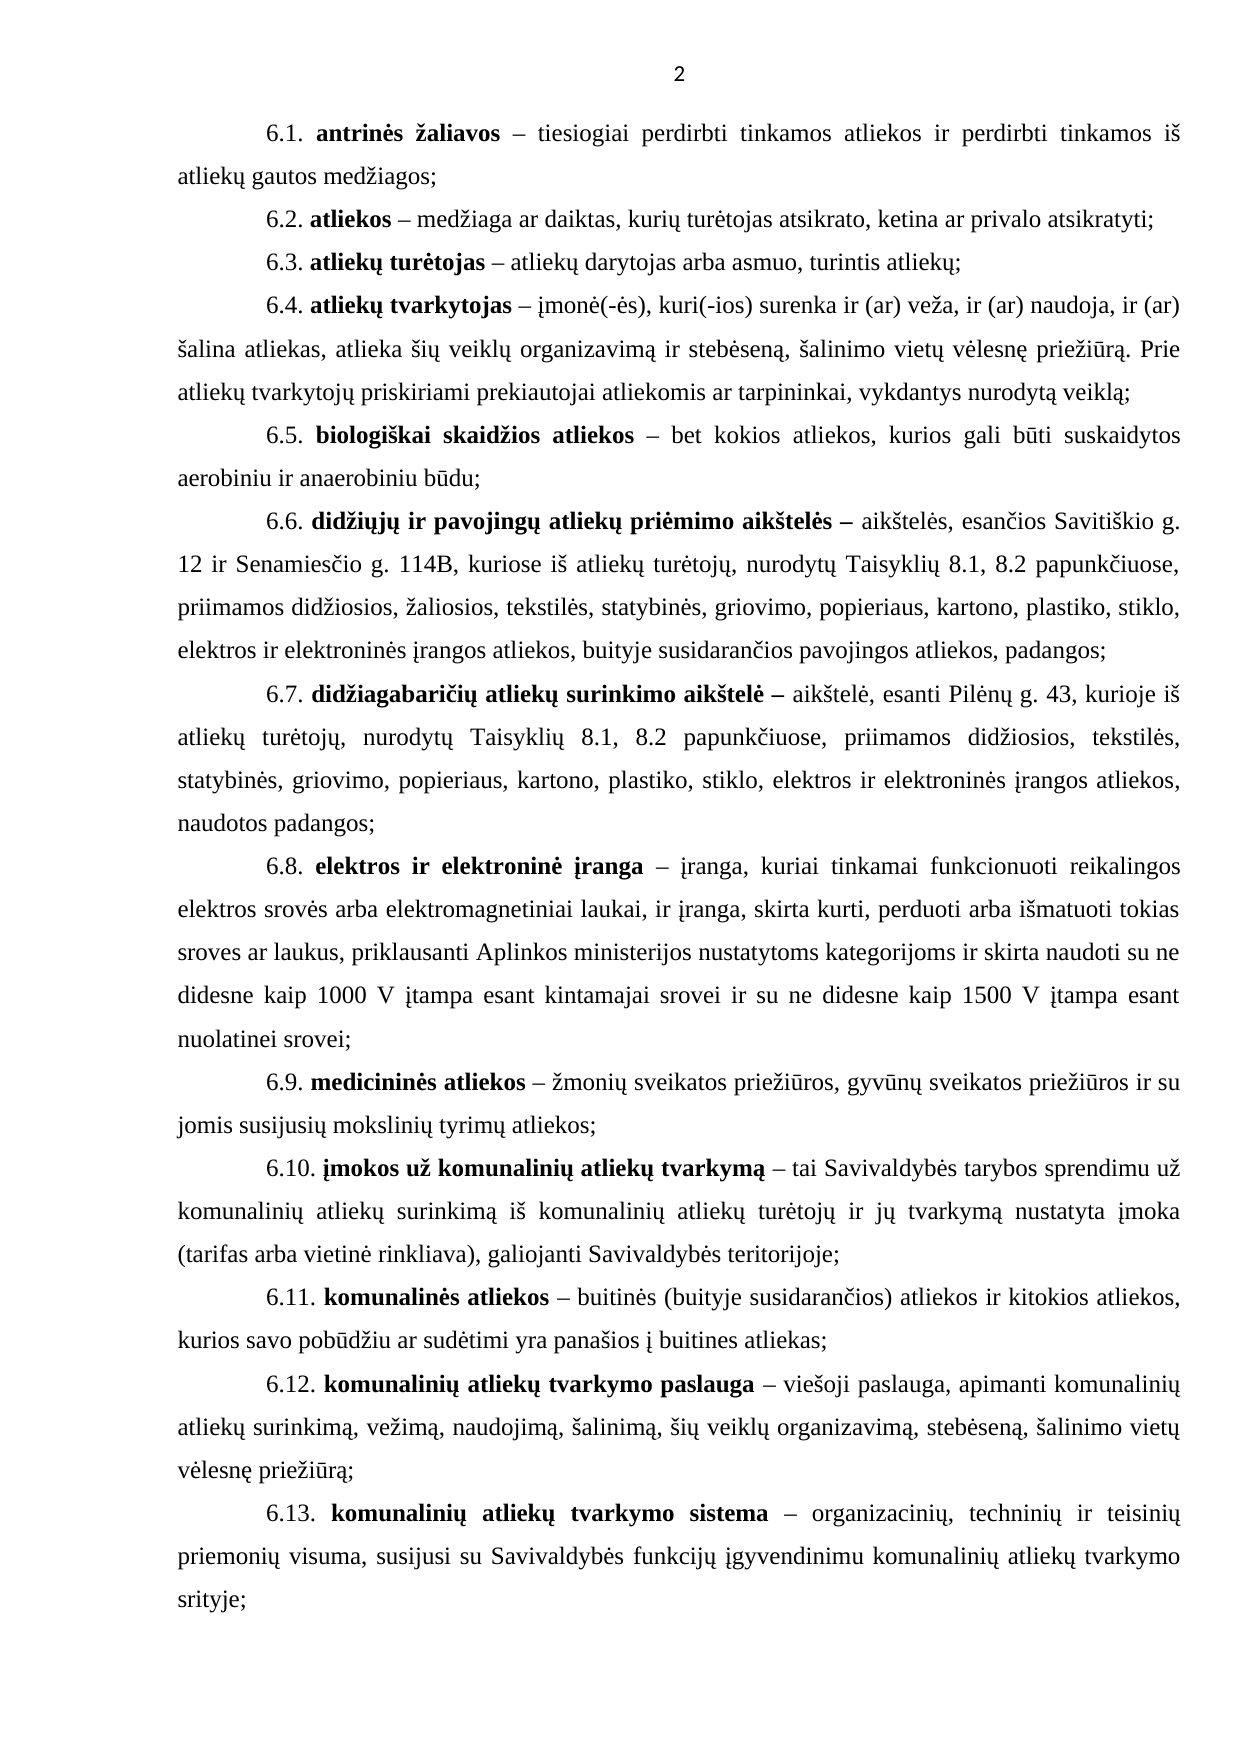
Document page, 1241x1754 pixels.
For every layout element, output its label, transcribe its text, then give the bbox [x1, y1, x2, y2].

text 6.13. komunalinių atliekų tvarkymo sistema – organizacinių, techninių ir teisinių priemonių visuma, susijusi su Savivaldybės funkcijų įgyvendinimu komunalinių atliekų tvarkymo srityje; [177, 1498, 1181, 1613]
text 6.8. elektros ir elektroninė įranga – įranga, kuriai tinkamai funkcionuoti reikalingos elektros srovės arba elektromagnetiniai laukai, ir įranga, skirta kurti, perduoti arba išmatuoti tokias sroves ar laukus, priklausanti Aplinkos ministerijos nustatytoms kategorijoms ir skirta naudoti su ne didesne kaip 1000 V įtampa esant kintamajai srovei ir su ne didesne kaip 1500 V įtampa esant nuolatinei srovei; [177, 851, 1181, 1052]
text 6.2. atliekos – medžiaga ar daiktas, kurių turėtojas atsikrato, ketina ar privalo atsikratyti; [177, 204, 1181, 233]
text 6.7. didžiagabaričių atliekų surinkimo aikštelė – aikštelė, esanti Pilėnų g. 43, kurioje iš atliekų turėtojų, nurodytų Taisyklių 8.1, 8.2 papunkčiuose, priimamos didžiosios, tekstilės, statybinės, griovimo, popieriaus, kartono, plastiko, stiklo, elektros ir elektroninės įrangos atliekos, naudotos padangos; [177, 679, 1181, 837]
text 6.1. antrinės žaliavos – tiesiogiai perdirbti tinkamos atliekos ir perdirbti tinkamos iš atliekų gautos medžiagos; [177, 118, 1181, 190]
text 6.3. atliekų turėtojas – atliekų darytojas arba asmuo, turintis atliekų; [177, 247, 1181, 276]
text 6.9. medicininės atliekos – žmonių sveikatos priežiūros, gyvūnų sveikatos priežiūros ir su jomis susijusių mokslinių tyrimų atliekos; [177, 1067, 1181, 1139]
text 6.12. komunalinių atliekų tvarkymo paslauga – viešoji paslauga, apimanti komunalinių atliekų surinkimą, vežimą, naudojimą, šalinimą, šių veiklų organizavimą, stebėseną, šalinimo vietų vėlesnę priežiūrą; [177, 1369, 1181, 1484]
text 6.6. didžiųjų ir pavojingų atliekų priėmimo aikštelės – aikštelės, esančios Savitiškio g. 12 ir Senamiesčio g. 114B, kuriose iš atliekų turėtojų, nurodytų Taisyklių 8.1, 8.2 papunkčiuose, priimamos didžiosios, žaliosios, tekstilės, statybinės, griovimo, popieriaus, kartono, plastiko, stiklo, elektros ir elektroninės įrangos atliekos, buityje susidarančios pavojingos atliekos, padangos; [177, 506, 1181, 664]
text 6.5. biologiškai skaidžios atliekos – bet kokios atliekos, kurios gali būti suskaidytos aerobiniu ir anaerobiniu būdu; [177, 420, 1181, 492]
text 6.10. įmokos už komunalinių atliekų tvarkymą – tai Savivaldybės tarybos sprendimu už komunalinių atliekų surinkimą iš komunalinių atliekų turėtojų ir jų tvarkymą nustatyta įmoka (tarifas arba vietinė rinkliava), galiojanti Savivaldybės teritorijoje; [177, 1153, 1181, 1268]
text 6.11. komunalinės atliekos – buitinės (buityje susidarančios) atliekos ir kitokios atliekos, kurios savo pobūdžiu ar sudėtimi yra panašios į buitines atliekas; [177, 1282, 1181, 1354]
text 6.4. atliekų tvarkytojas – įmonė(-ės), kuri(-ios) surenka ir (ar) veža, ir (ar) naudoja, ir (ar) šalina atliekas, atlieka šių veiklų organizavimą ir stebėseną, šalinimo vietų vėlesnę priežiūrą. Prie atliekų tvarkytojų priskiriami prekiautojai atliekomis ar tarpininkai, vykdantys nurodytą veiklą; [177, 291, 1181, 406]
